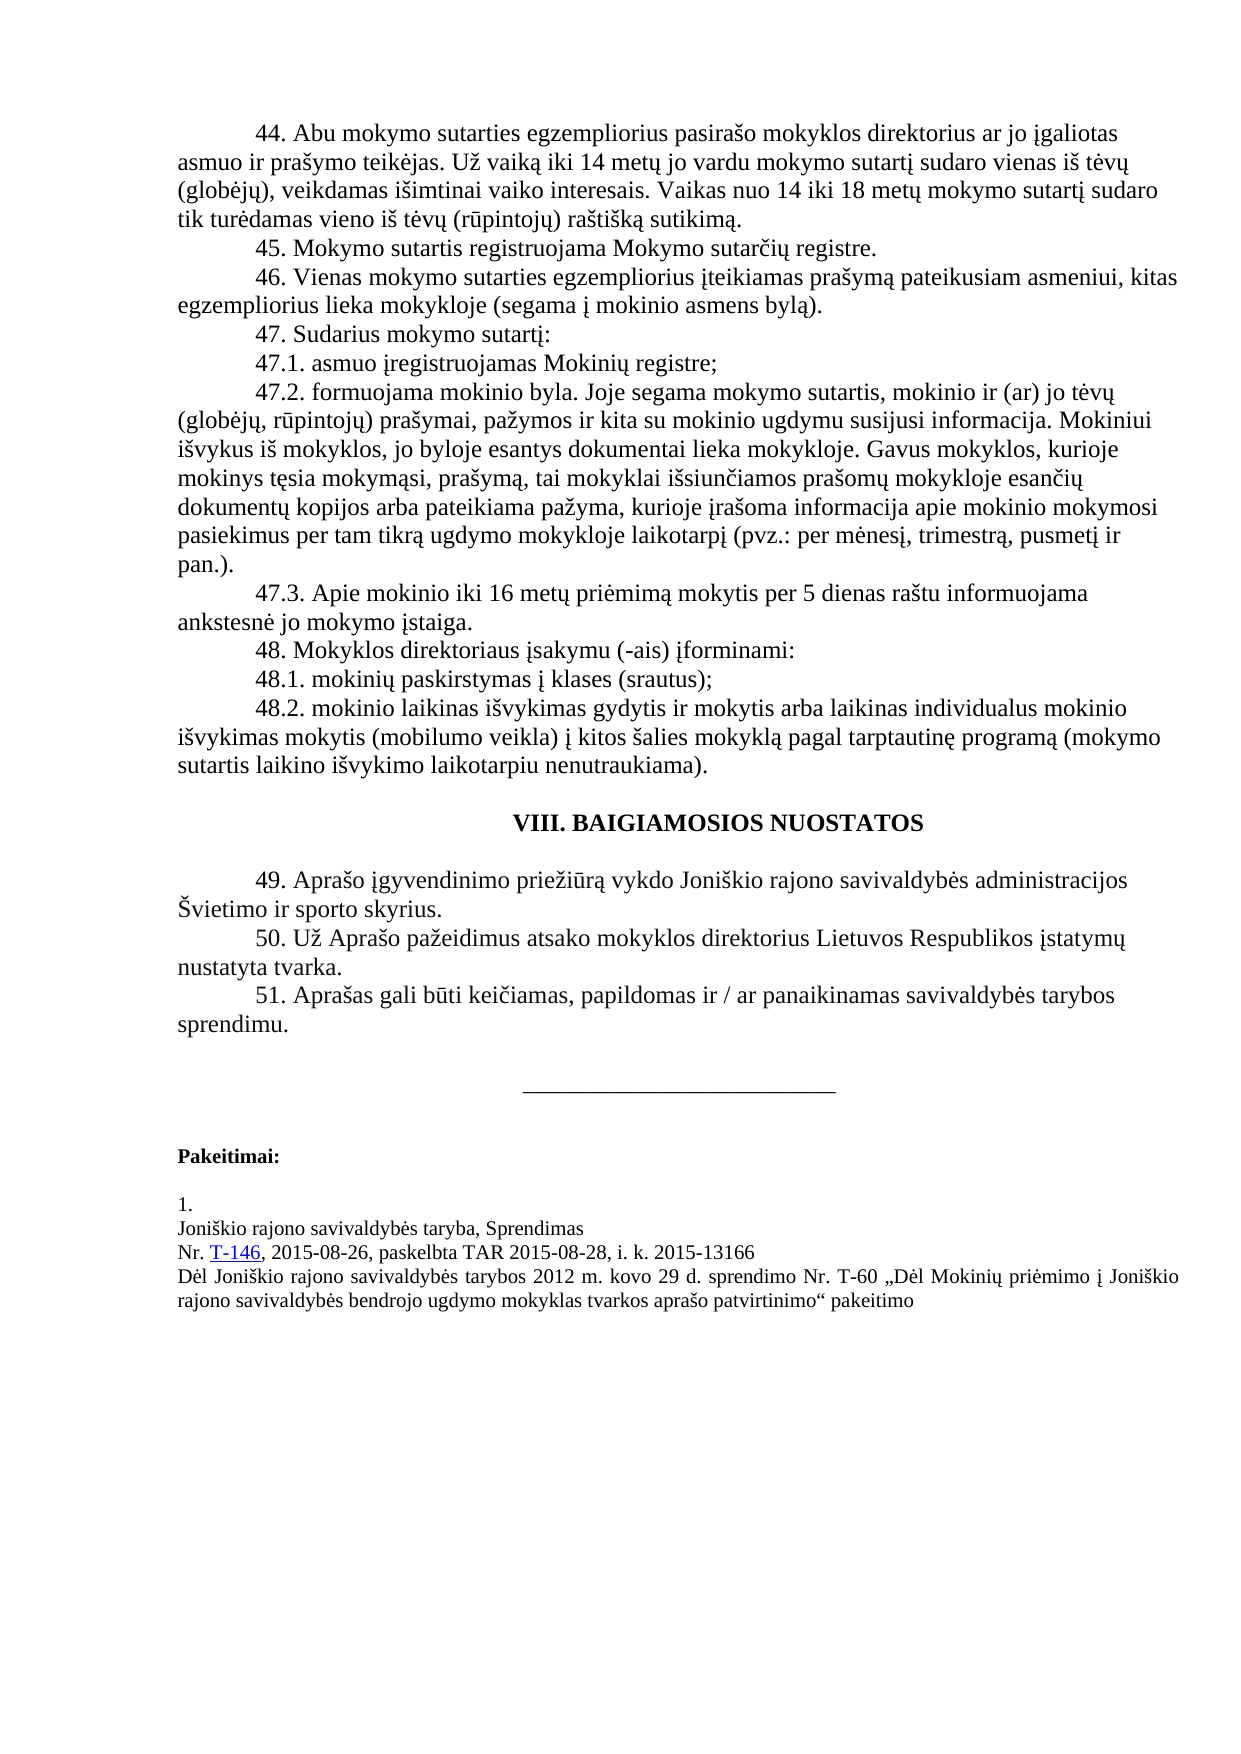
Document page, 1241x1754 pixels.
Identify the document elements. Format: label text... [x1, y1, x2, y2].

text 49. Aprašo įgyvendinimo priežiūrą vykdo Joniškio rajono savivaldybės administracijos Švietimo ir sporto skyrius. [177, 866, 1181, 923]
text Dėl Joniškio rajono savivaldybės tarybos 2012 m. kovo 29 d. sprendimo Nr. T-60 „Dėl Mokinių priėmimo į Joniškio rajono savivaldybės bendrojo ugdymo mokyklas tvarkos aprašo patvirtinimo“ pakeitimo [177, 1264, 1181, 1312]
text 45. Mokymo sutartis registruojama Mokymo sutarčių registre. [177, 233, 1181, 262]
text Joniškio rajono savivaldybės taryba, Sprendimas [177, 1216, 1181, 1240]
text 47.2. formuojama mokinio byla. Joje segama mokymo sutartis, mokinio ir (ar) jo tėvų (globėjų, rūpintojų) prašymai, pažymos ir kita su mokinio ugdymu susijusi informacija. Mokiniui išvykus iš mokyklos, jo byloje esantys dokumentai lieka mokykloje. Gavus mokyklos, kurioje mokinys tęsia mokymąsi, prašymą, tai mokyklai išsiunčiamos prašomų mokykloje esančių dokumentų kopijos arba pateikiama pažyma, kurioje įrašoma informacija apie mokinio mokymosi pasiekimus per tam tikrą ugdymo mokykloje laikotarpį (pvz.: per mėnesį, trimestrą, pusmetį ir pan.). [177, 377, 1181, 578]
text 48.2. mokinio laikinas išvykimas gydytis ir mokytis arba laikinas individualus mokinio išvykimas mokytis (mobilumo veikla) į kitos šalies mokyklą pagal tarptautinę programą (mokymo sutartis laikino išvykimo laikotarpiu nenutraukiama). [177, 693, 1181, 779]
text 48. Mokyklos direktoriaus įsakymu (-ais) įforminami: [177, 636, 1181, 664]
text VIII. BAIGIAMOSIOS NUOSTATOS [177, 808, 1181, 837]
text Nr. T-146, 2015-08-26, paskelbta TAR 2015-08-28, i. k. 2015-13166 [177, 1240, 1181, 1264]
text 48.1. mokinių paskirstymas į klases (srautus); [177, 664, 1181, 693]
text _________________________ [177, 1067, 1181, 1096]
text 51. Aprašas gali būti keičiamas, papildomas ir / ar panaikinamas savivaldybės tarybos sprendimu. [177, 981, 1181, 1038]
text 44. Abu mokymo sutarties egzempliorius pasirašo mokyklos direktorius ar jo įgaliotas asmuo ir prašymo teikėjas. Už vaiką iki 14 metų jo vardu mokymo sutartį sudaro vienas iš tėvų (globėjų), veikdamas išimtinai vaiko interesais. Vaikas nuo 14 iki 18 metų mokymo sutartį sudaro tik turėdamas vieno iš tėvų (rūpintojų) raštišką sutikimą. [177, 118, 1181, 233]
text 47. Sudarius mokymo sutartį: [177, 319, 1181, 348]
text 46. Vienas mokymo sutarties egzempliorius įteikiamas prašymą pateikusiam asmeniui, kitas egzempliorius lieka mokykloje (segama į mokinio asmens bylą). [177, 262, 1181, 319]
text 1. [177, 1192, 1181, 1216]
text 47.1. asmuo įregistruojamas Mokinių registre; [177, 348, 1181, 377]
text 50. Už Aprašo pažeidimus atsako mokyklos direktorius Lietuvos Respublikos įstatymų nustatyta tvarka. [177, 923, 1181, 981]
text Pakeitimai: [177, 1144, 1181, 1168]
text 47.3. Apie mokinio iki 16 metų priėmimą mokytis per 5 dienas raštu informuojama ankstesnė jo mokymo įstaiga. [177, 578, 1181, 636]
